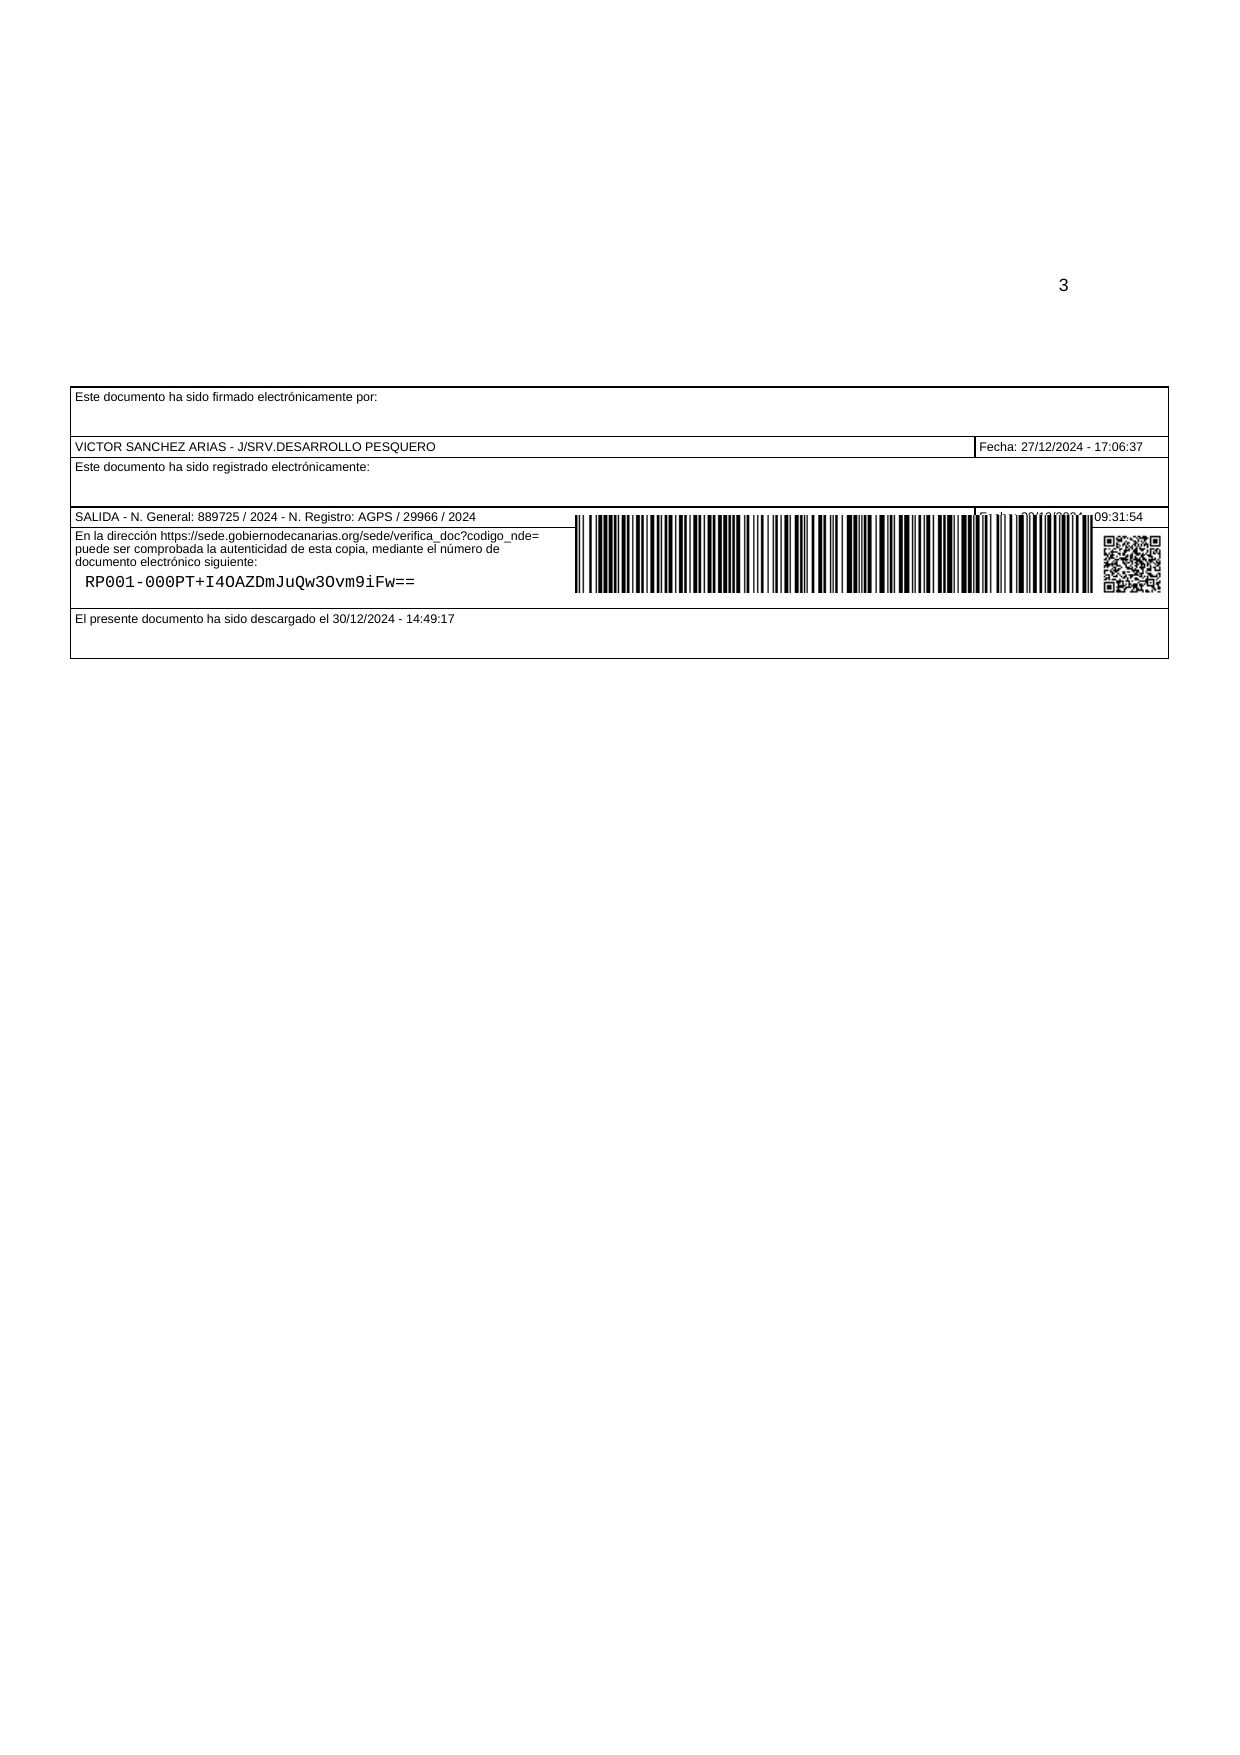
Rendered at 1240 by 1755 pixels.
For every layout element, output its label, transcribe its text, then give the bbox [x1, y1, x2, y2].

table_cell El presente documento ha sido descargado el 30/12/2024 - 14:49:17 [71, 609, 975, 658]
table_cell Fecha: 30/12/2024 - 09:31:54 [976, 508, 1168, 527]
table_cell SALIDA - N. General: 889725 / 2024 - N. Registro: AGPS / 29966 / 2024 [71, 508, 974, 527]
table_cell Fecha: 27/12/2024 - 17:06:37 [976, 437, 1168, 457]
table_cell [975, 458, 1168, 506]
table_cell En la dirección https://sede.gobiernodecanarias.org/sede/verifica_doc?codigo_nde= puede ser comprobada la autenticidad de esta copia, mediante el número de documento electrónico siguiente: RP001-000PT+I4OAZDmJuQw3Ovm9iFw== [71, 528, 975, 608]
table_cell [975, 528, 1168, 608]
table_cell VICTOR SANCHEZ ARIAS - J/SRV.DESARROLLO PESQUERO [71, 437, 974, 457]
table_cell [975, 609, 1168, 658]
table_header [975, 388, 1168, 436]
text 3 [208, 275, 1068, 295]
table_header Este documento ha sido firmado electrónicamente por: [71, 388, 975, 436]
table_cell Este documento ha sido registrado electrónicamente: [71, 458, 975, 506]
